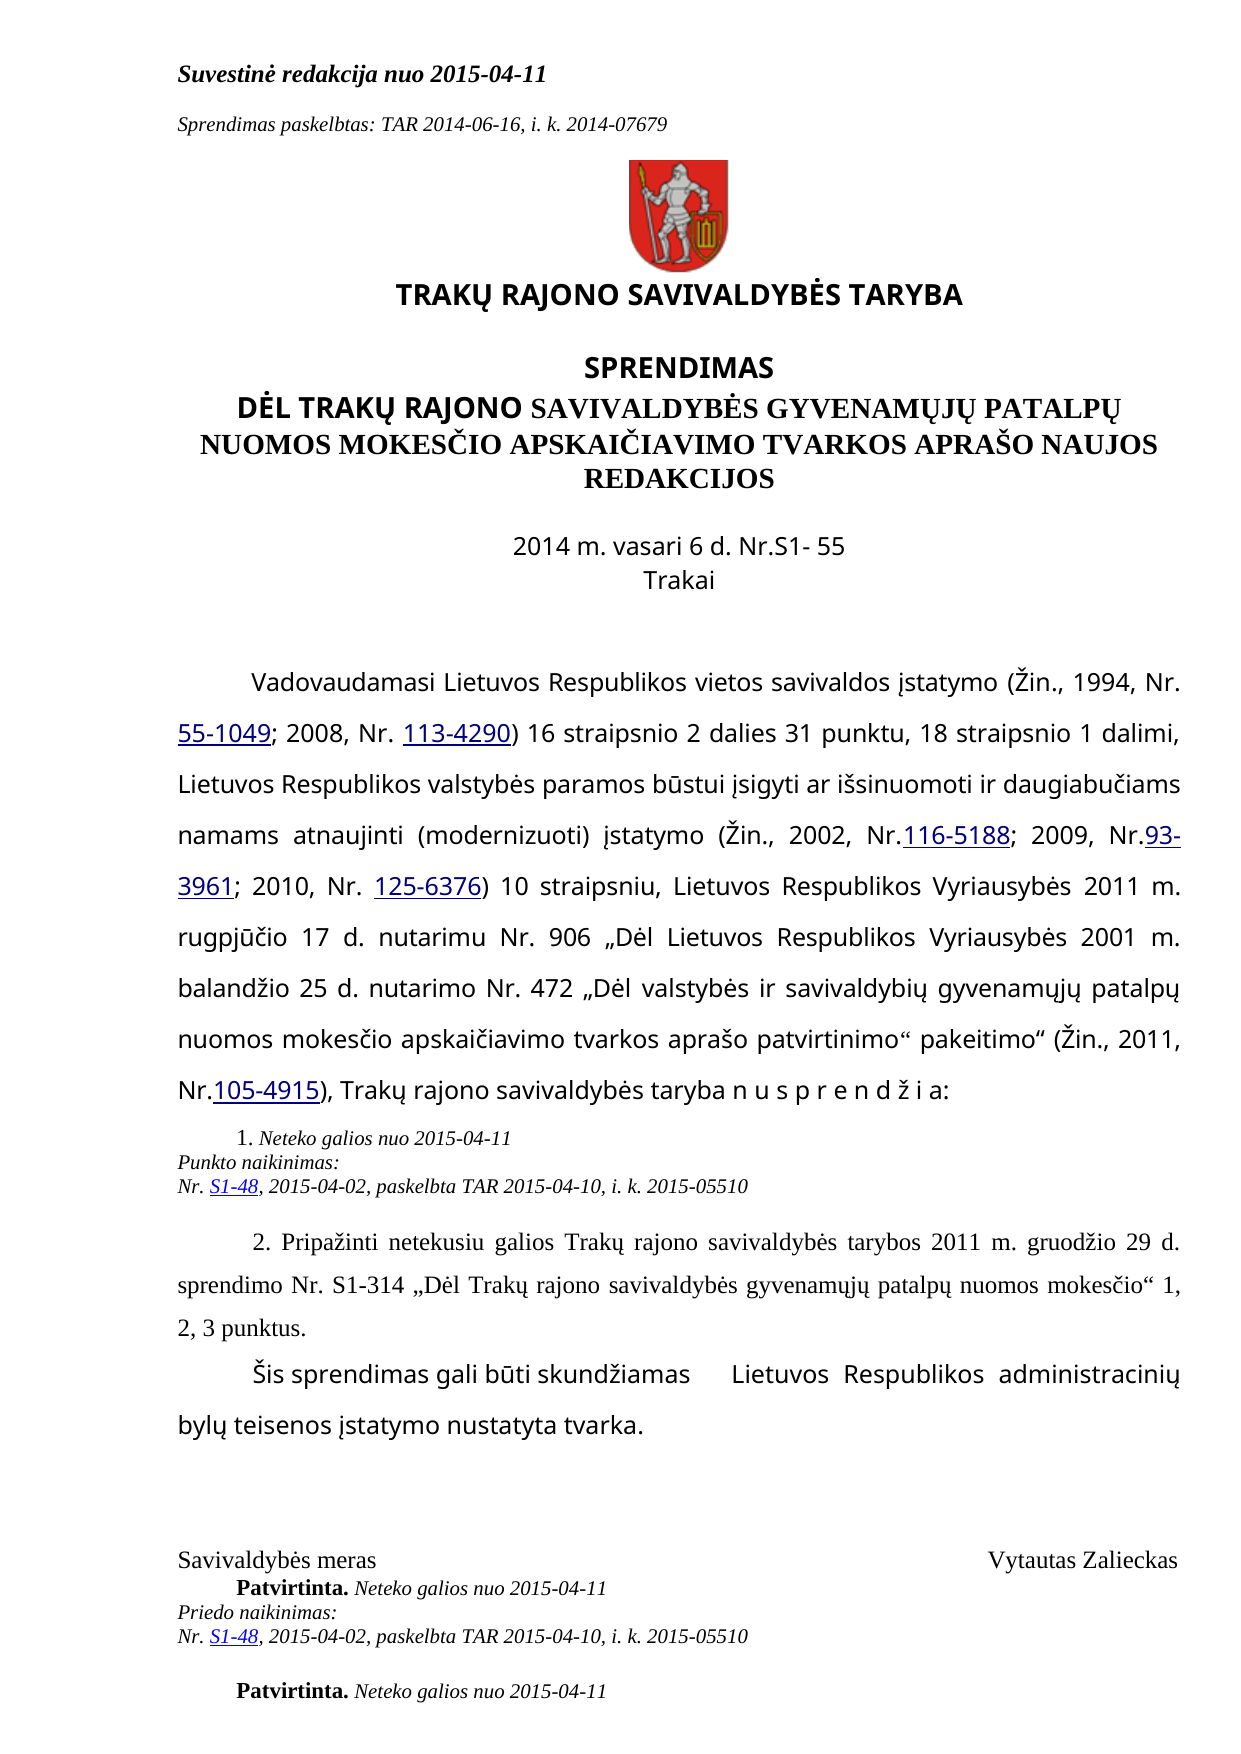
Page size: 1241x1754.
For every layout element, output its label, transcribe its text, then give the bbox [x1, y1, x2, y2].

text Patvirtinta. Neteko galios nuo 2015-04-11 [177, 1677, 1181, 1703]
text Patvirtinta. Neteko galios nuo 2015-04-11 [177, 1574, 1181, 1600]
text DĖL TRAKŲ RAJONO SAVIVALDYBĖS GYVENAMŲJŲ PATALPŲ NUOMOS MOKESČIO APSKAIČIAVIMO TVARKOS APRAŠO NAUJOS REDAKCIJOS [177, 387, 1181, 494]
text TRAKŲ RAJONO SAVIVALDYBĖS TARYBA [177, 274, 1181, 314]
text 2014 m. vasari 6 d. Nr.S1- 55 [177, 528, 1181, 562]
text SPRENDIMAS [177, 348, 1181, 387]
text Savivaldybės meras Vytautas Zalieckas [177, 1545, 1181, 1574]
text Trakai [177, 562, 1181, 596]
text Vadovaudamasi Lietuvos Respublikos vietos savivaldos įstatymo (Žin., 1994, Nr. 55-1049; 2008, Nr. 113-4290) 16 straipsnio 2 dalies 31 punktu, 18 straipsnio 1 dalimi, Lietuvos Respublikos valstybės paramos būstui įsigyti ar išsinuomoti ir daugiabučiams namams atnaujinti (modernizuoti) įstatymo (Žin., 2002, Nr.116-5188; 2009, Nr.93-3961; 2010, Nr. 125-6376) 10 straipsniu, Lietuvos Respublikos Vyriausybės 2011 m. rugpjūčio 17 d. nutarimu Nr. 906 „Dėl Lietuvos Respublikos Vyriausybės 2001 m. balandžio 25 d. nutarimo Nr. 472 „Dėl valstybės ir savivaldybių gyvenamųjų patalpų nuomos mokesčio apskaičiavimo tvarkos aprašo patvirtinimo“ pakeitimo“ (Žin., 2011, Nr.105-4915), Trakų rajono savivaldybės taryba n u s p r e n d ž i a: [177, 664, 1181, 1107]
text Sprendimas paskelbtas: TAR 2014-06-16, i. k. 2014-07679 [177, 112, 1181, 136]
text Punkto naikinimas: [177, 1150, 1181, 1174]
text 2. Pripažinti netekusiu galios Trakų rajono savivaldybės tarybos 2011 m. gruodžio 29 d. sprendimo Nr. S1-314 „Dėl Trakų rajono savivaldybės gyvenamųjų patalpų nuomos mokesčio“ 1, 2, 3 punktus. [177, 1227, 1181, 1342]
text 1. Neteko galios nuo 2015-04-11 [177, 1124, 1181, 1150]
text Nr. S1-48, 2015-04-02, paskelbta TAR 2015-04-10, i. k. 2015-05510 [177, 1174, 1181, 1198]
text Priedo naikinimas: [177, 1600, 1181, 1624]
text Šis sprendimas gali būti skundžiamas Lietuvos Respublikos administracinių bylų teisenos įstatymo nustatyta tvarka. [177, 1357, 1181, 1442]
text Suvestinė redakcija nuo 2015-04-11 [177, 59, 1181, 88]
text Nr. S1-48, 2015-04-02, paskelbta TAR 2015-04-10, i. k. 2015-05510 [177, 1624, 1181, 1648]
